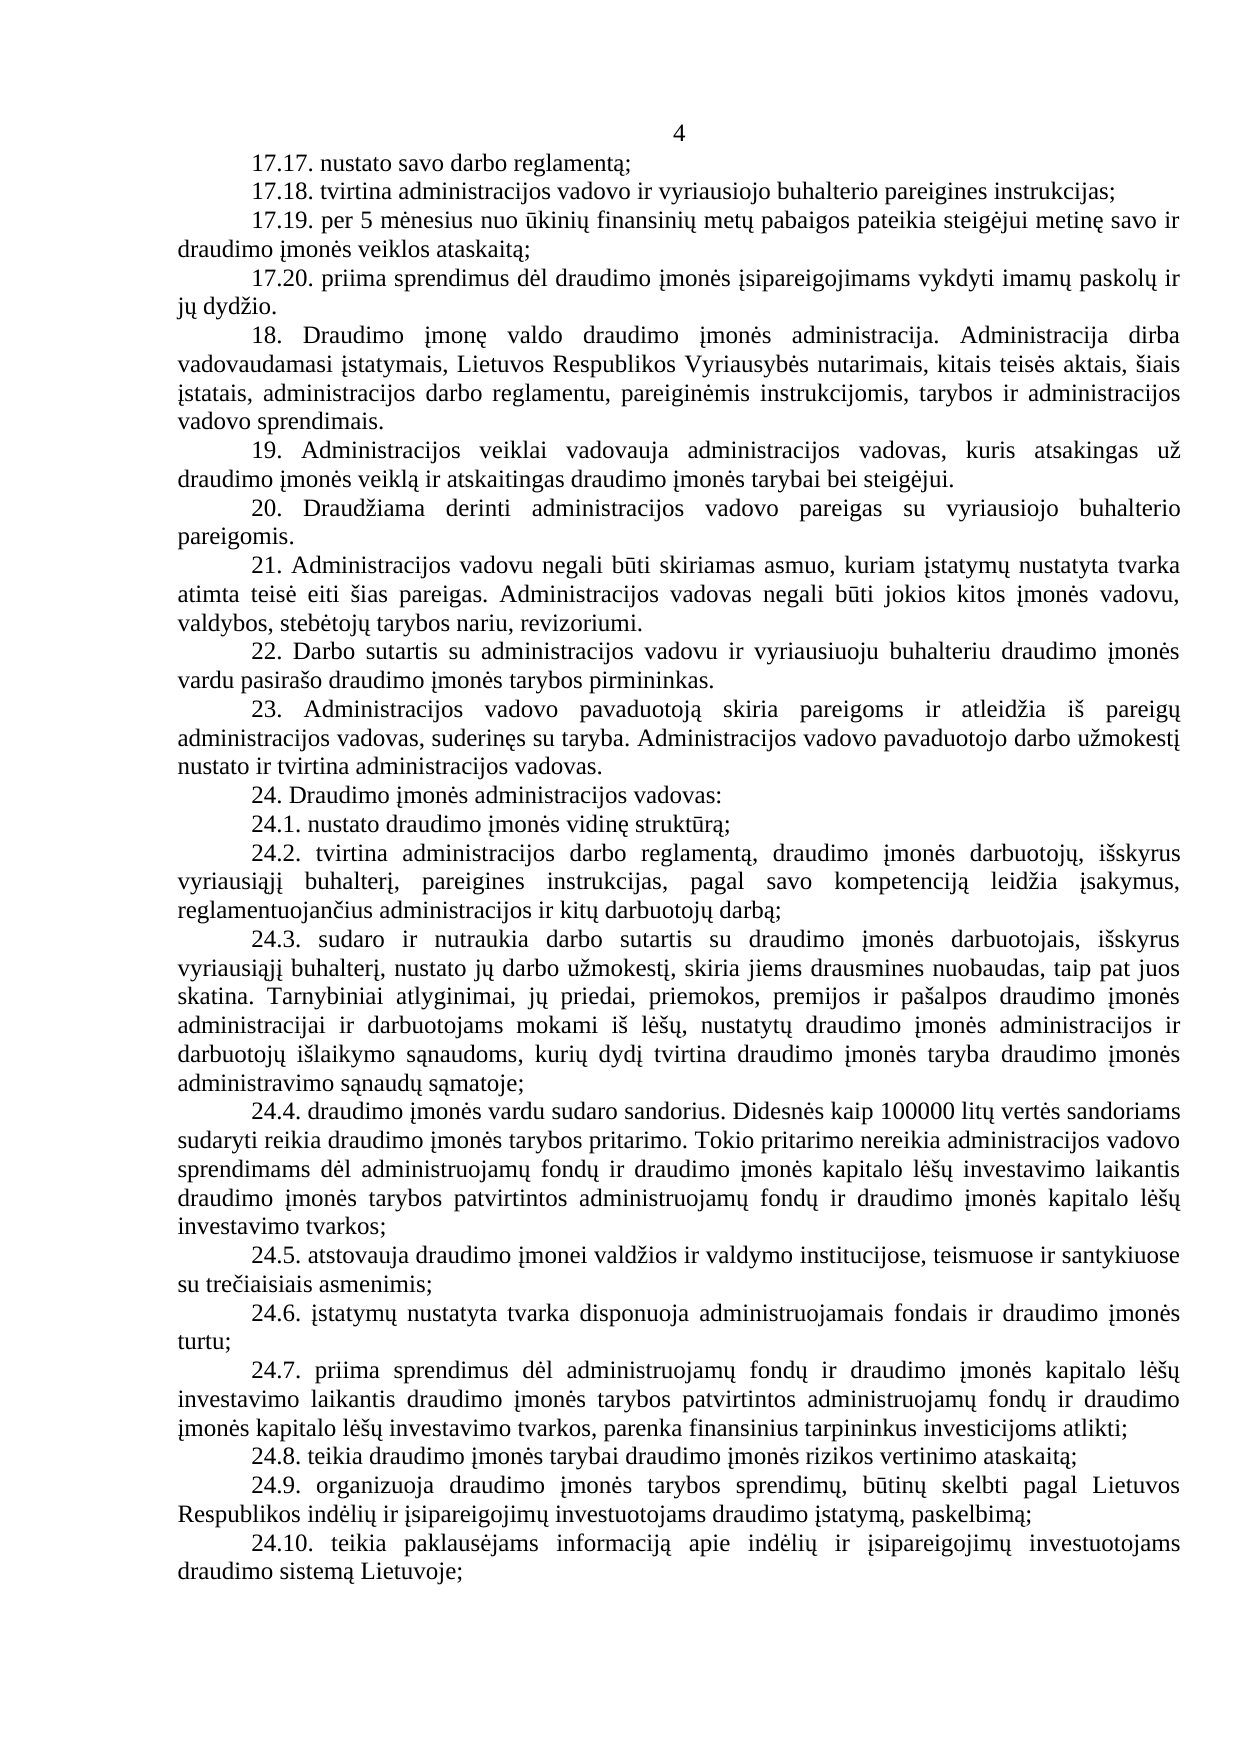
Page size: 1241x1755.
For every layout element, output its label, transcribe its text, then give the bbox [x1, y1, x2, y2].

text 20. Draudžiama derinti administracijos vadovo pareigas su vyriausiojo buhalterio pareigomis. [177, 493, 1181, 550]
text 24.6. įstatymų nustatyta tvarka disponuoja administruojamais fondais ir draudimo įmonės turtu; [177, 1298, 1181, 1355]
text 21. Administracijos vadovu negali būti skiriamas asmuo, kuriam įstatymų nustatyta tvarka atimta teisė eiti šias pareigas. Administracijos vadovas negali būti jokios kitos įmonės vadovu, valdybos, stebėtojų tarybos nariu, revizoriumi. [177, 550, 1181, 636]
text 17.17. nustato savo darbo reglamentą; [177, 148, 1181, 176]
text 24.5. atstovauja draudimo įmonei valdžios ir valdymo institucijose, teismuose ir santykiuose su trečiaisiais asmenimis; [177, 1240, 1181, 1298]
text 23. Administracijos vadovo pavaduotoją skiria pareigoms ir atleidžia iš pareigų administracijos vadovas, suderinęs su taryba. Administracijos vadovo pavaduotojo darbo užmokestį nustato ir tvirtina administracijos vadovas. [177, 694, 1181, 780]
text 24.9. organizuoja draudimo įmonės tarybos sprendimų, būtinų skelbti pagal Lietuvos Respublikos indėlių ir įsipareigojimų investuotojams draudimo įstatymą, paskelbimą; [177, 1470, 1181, 1528]
text 24.1. nustato draudimo įmonės vidinę struktūrą; [177, 809, 1181, 838]
text 24.4. draudimo įmonės vardu sudaro sandorius. Didesnės kaip 100000 litų vertės sandoriams sudaryti reikia draudimo įmonės tarybos pritarimo. Tokio pritarimo nereikia administracijos vadovo sprendimams dėl administruojamų fondų ir draudimo įmonės kapitalo lėšų investavimo laikantis draudimo įmonės tarybos patvirtintos administruojamų fondų ir draudimo įmonės kapitalo lėšų investavimo tvarkos; [177, 1096, 1181, 1240]
text 19. Administracijos veiklai vadovauja administracijos vadovas, kuris atsakingas už draudimo įmonės veiklą ir atskaitingas draudimo įmonės tarybai bei steigėjui. [177, 435, 1181, 493]
text 22. Darbo sutartis su administracijos vadovu ir vyriausiuoju buhalteriu draudimo įmonės vardu pasirašo draudimo įmonės tarybos pirmininkas. [177, 636, 1181, 694]
text 17.20. priima sprendimus dėl draudimo įmonės įsipareigojimams vykdyti imamų paskolų ir jų dydžio. [177, 263, 1181, 320]
text 24.3. sudaro ir nutraukia darbo sutartis su draudimo įmonės darbuotojais, išskyrus vyriausiąjį buhalterį, nustato jų darbo užmokestį, skiria jiems drausmines nuobaudas, taip pat juos skatina. Tarnybiniai atlyginimai, jų priedai, priemokos, premijos ir pašalpos draudimo įmonės administracijai ir darbuotojams mokami iš lėšų, nustatytų draudimo įmonės administracijos ir darbuotojų išlaikymo sąnaudoms, kurių dydį tvirtina draudimo įmonės taryba draudimo įmonės administravimo sąnaudų sąmatoje; [177, 924, 1181, 1096]
text 17.19. per 5 mėnesius nuo ūkinių finansinių metų pabaigos pateikia steigėjui metinę savo ir draudimo įmonės veiklos ataskaitą; [177, 205, 1181, 263]
text 17.18. tvirtina administracijos vadovo ir vyriausiojo buhalterio pareigines instrukcijas; [177, 176, 1181, 205]
text 18. Draudimo įmonę valdo draudimo įmonės administracija. Administracija dirba vadovaudamasi įstatymais, Lietuvos Respublikos Vyriausybės nutarimais, kitais teisės aktais, šiais įstatais, administracijos darbo reglamentu, pareiginėmis instrukcijomis, tarybos ir administracijos vadovo sprendimais. [177, 320, 1181, 435]
text 24.7. priima sprendimus dėl administruojamų fondų ir draudimo įmonės kapitalo lėšų investavimo laikantis draudimo įmonės tarybos patvirtintos administruojamų fondų ir draudimo įmonės kapitalo lėšų investavimo tvarkos, parenka finansinius tarpininkus investicijoms atlikti; [177, 1355, 1181, 1441]
text 24.8. teikia draudimo įmonės tarybai draudimo įmonės rizikos vertinimo ataskaitą; [177, 1441, 1181, 1470]
text 24. Draudimo įmonės administracijos vadovas: [177, 780, 1181, 809]
text 24.10. teikia paklausėjams informaciją apie indėlių ir įsipareigojimų investuotojams draudimo sistemą Lietuvoje; [177, 1528, 1181, 1585]
text 24.2. tvirtina administracijos darbo reglamentą, draudimo įmonės darbuotojų, išskyrus vyriausiąjį buhalterį, pareigines instrukcijas, pagal savo kompetenciją leidžia įsakymus, reglamentuojančius administracijos ir kitų darbuotojų darbą; [177, 838, 1181, 924]
